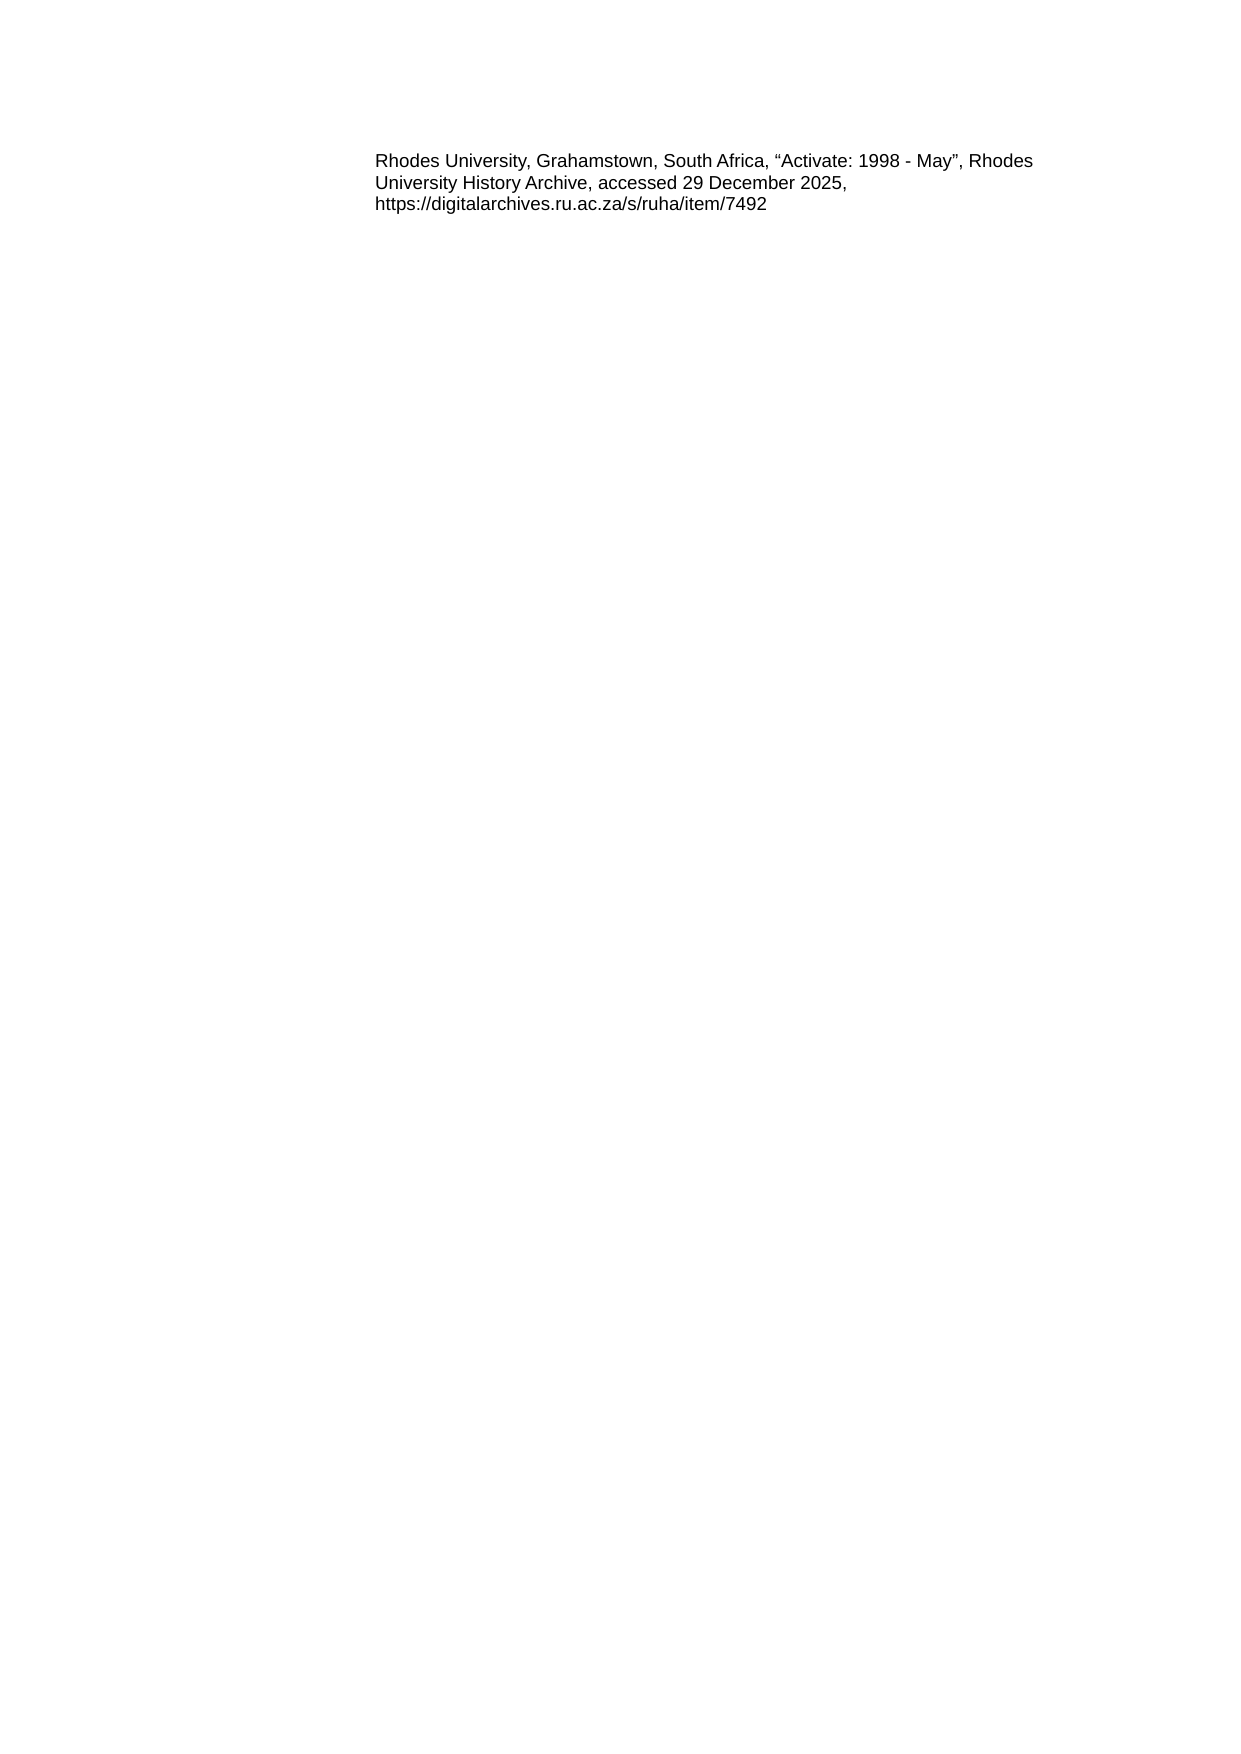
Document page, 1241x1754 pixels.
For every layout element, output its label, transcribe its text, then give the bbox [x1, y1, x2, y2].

text Rhodes University, Grahamstown, South Africa, “Activate: 1998 - May”, Rhodes University History Archive, accessed 29 December 2025, https://digitalarchives.ru.ac.za/s/ruha/item/7492 [375, 150, 1090, 215]
